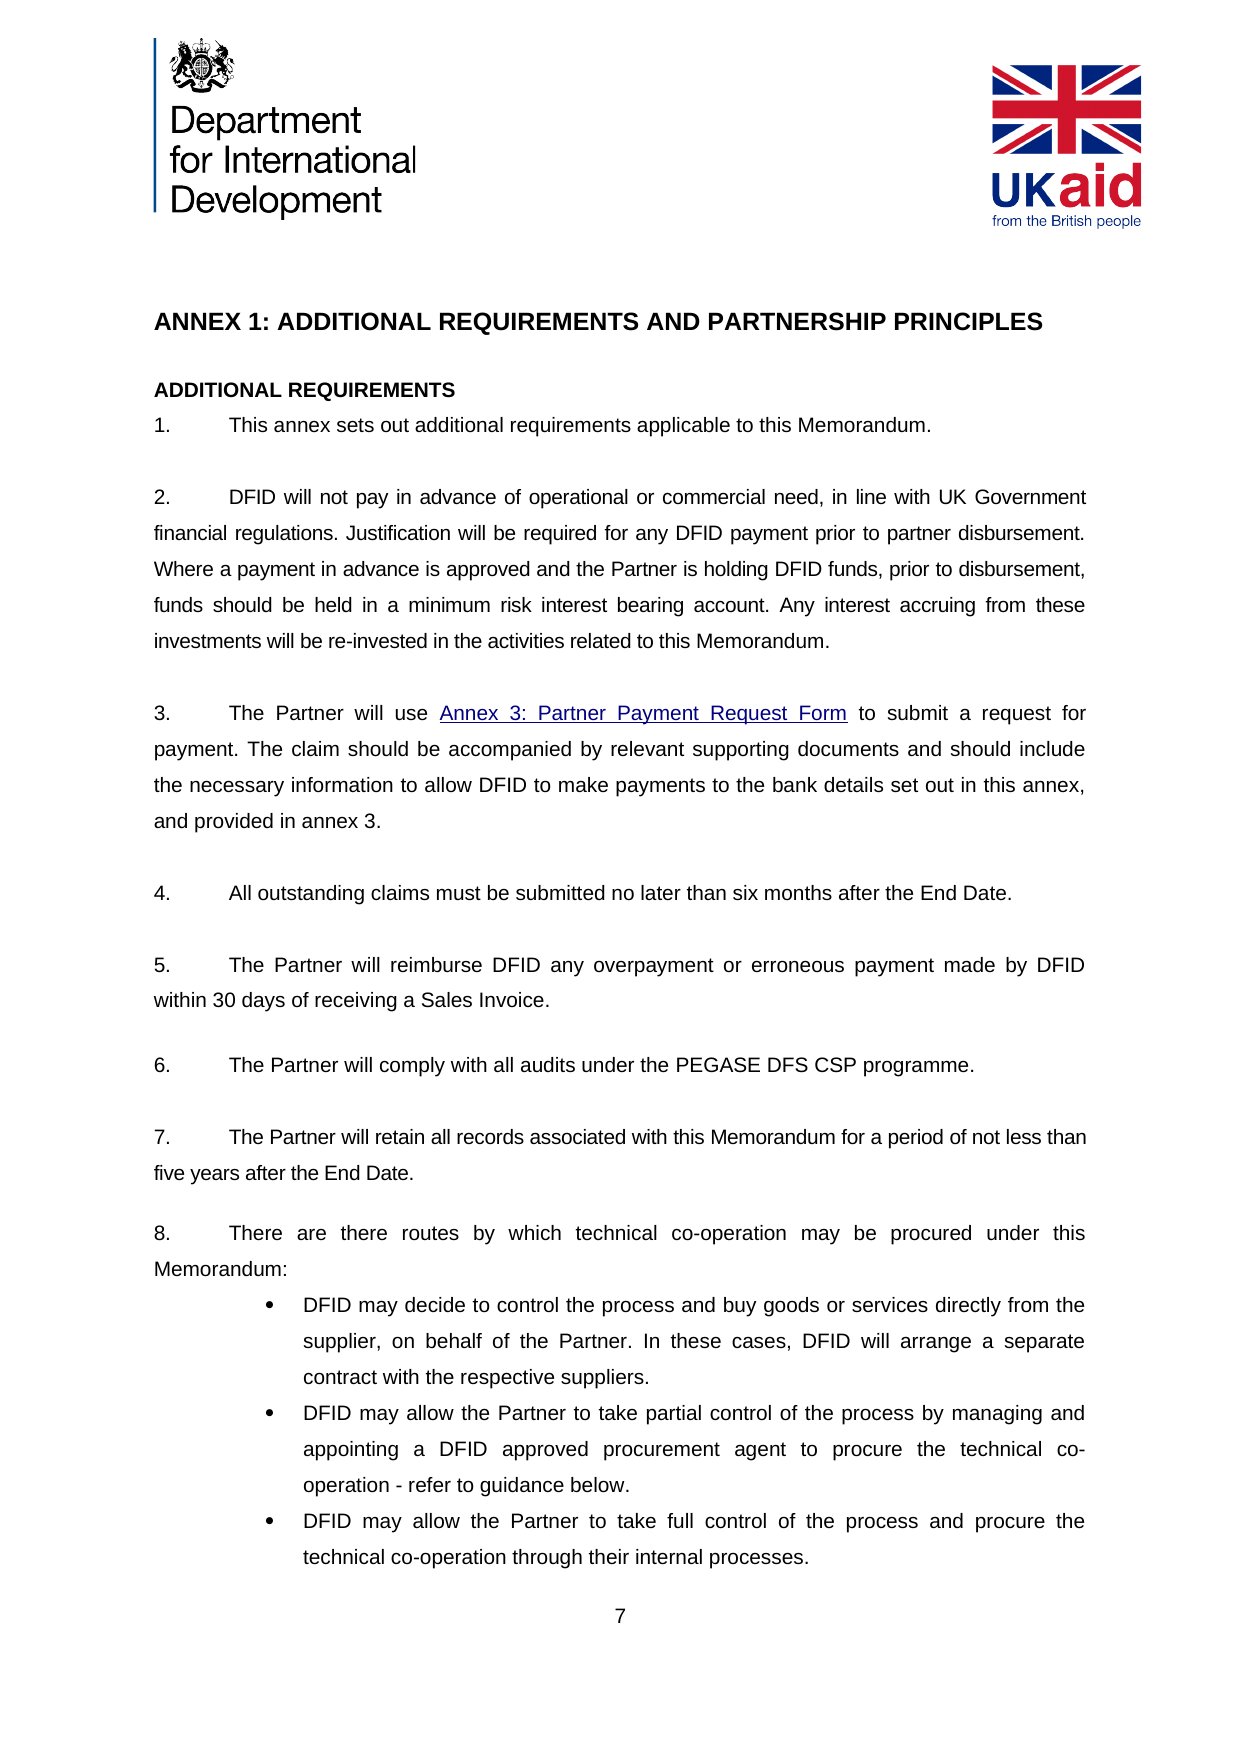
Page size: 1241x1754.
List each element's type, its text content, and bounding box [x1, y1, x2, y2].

list This annex sets out additional requirements applicable to this Memorandum. [153, 413, 1087, 437]
list The Partner will reimburse DFID any overpayment or erroneous payment made by DFID within 30 days of receiving a Sales Invoice. [153, 952, 1087, 1012]
list There are there routes by which technical co-operation may be procured under this Memorandum: [153, 1221, 1087, 1281]
list The Partner will use Annex 3: Partner Payment Request Form to submit a request for payment. The claim should be accompanied by relevant supporting documents and should include the necessary information to allow DFID to make payments to the bank details set out in this annex, and provided in annex 3. [153, 701, 1087, 833]
list The Partner will comply with all audits under the PEGASE DFS CSP programme. [153, 1053, 1087, 1077]
list All outstanding claims must be submitted no later than six months after the End Date. [153, 881, 1087, 904]
list The Partner will retain all records associated with this Memorandum for a period of not less than five years after the End Date. [153, 1125, 1087, 1185]
list DFID will not pay in advance of operational or commercial need, in line with UK Government financial regulations. Justification will be required for any DFID payment prior to partner disbursement. Where a payment in advance is approved and the Partner is holding DFID funds, prior to disbursement, funds should be held in a minimum risk interest bearing account. Any interest accruing from these investments will be re-invested in the activities related to this Memorandum. [153, 485, 1087, 653]
list DFID may allow the Partner to take partial control of the process by managing and appointing a DFID approved procurement agent to procure the technical co-operation - refer to guidance below. [266, 1401, 1087, 1496]
list DFID may allow the Partner to take full control of the process and procure the technical co-operation through their internal processes. [266, 1508, 1087, 1568]
subtitle ANNEX 1: ADDITIONAL REQUIREMENTS AND PARTNERSHIP PRINCIPLES [153, 306, 1087, 335]
text ADDITIONAL REQUIREMENTS [153, 377, 1087, 401]
list DFID may decide to control the process and buy goods or services directly from the supplier, on behalf of the Partner. In these cases, DFID will arrange a separate contract with the respective suppliers. [266, 1293, 1087, 1388]
